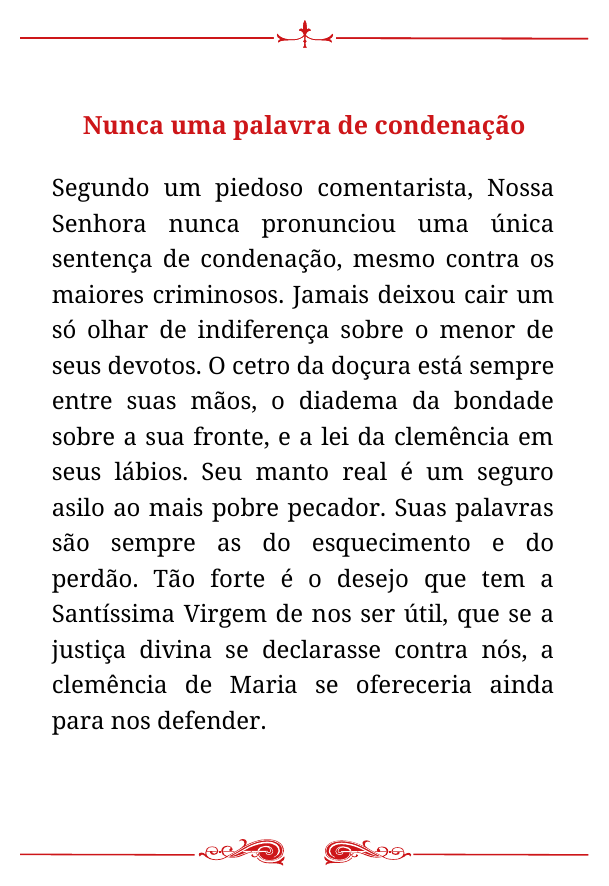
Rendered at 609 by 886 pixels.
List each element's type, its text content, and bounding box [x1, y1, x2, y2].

subtitle Nunca uma palavra de condenação [53, 108, 555, 142]
text Segundo um piedoso comentarista, Nossa Senhora nunca pronunciou uma única sentença de condenação, mesmo contra os maiores criminosos. Jamais deixou cair um só olhar de indiferença sobre o menor de seus devotos. O cetro da doçura está sempre entre suas mãos, o diadema da bondade sobre a sua fronte, e a lei da clemência em seus lábios. Seu manto real é um seguro asilo ao mais pobre pecador. Suas palavras são sempre as do esquecimento e do perdão. Tão forte é o desejo que tem a Santíssima Virgem de nos ser útil, que se a justiça divina se declarasse contra nós, a clemência de Maria se ofereceria ainda para nos defender. [52, 171, 555, 736]
